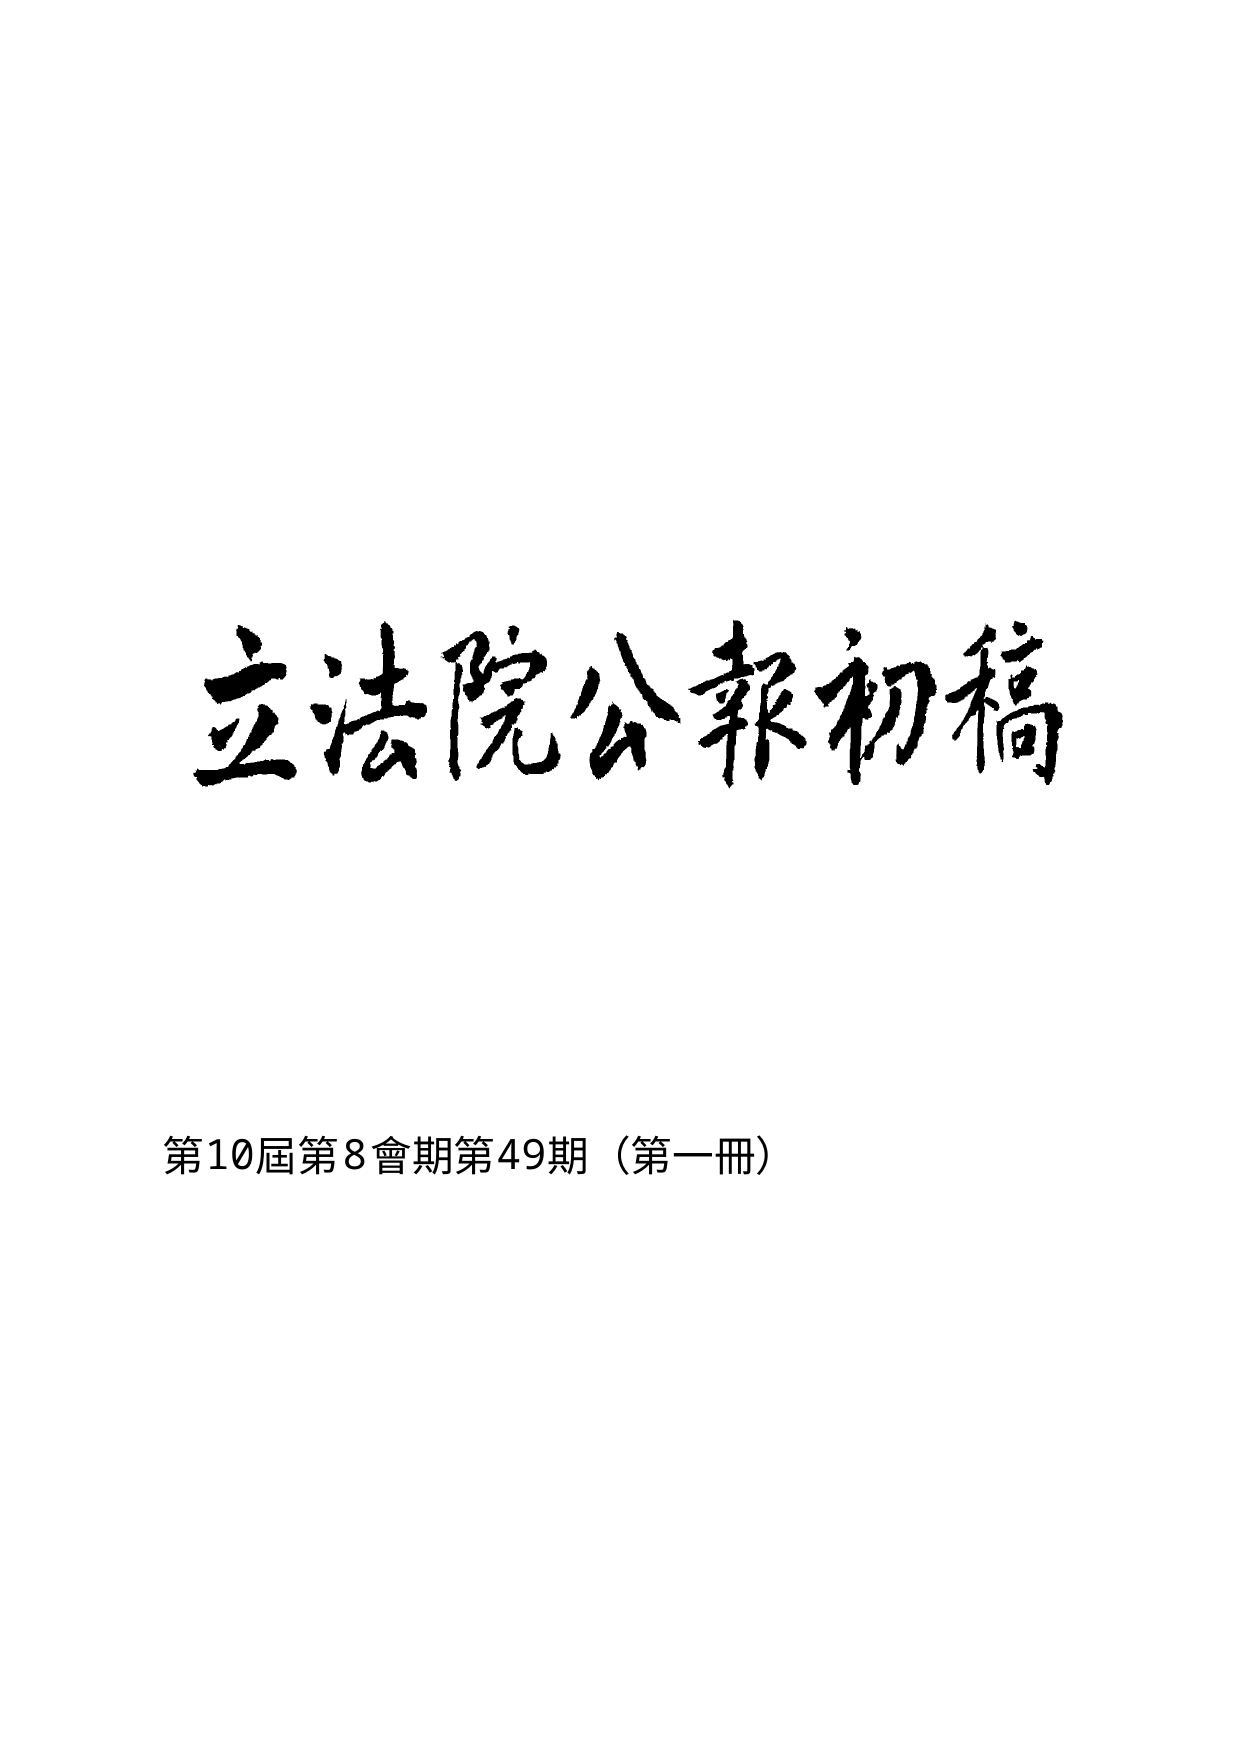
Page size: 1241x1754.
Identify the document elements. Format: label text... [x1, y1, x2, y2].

table_header [151, 406, 1098, 902]
table_header 第10屆第8會期第49期（第一冊） [151, 1089, 825, 1234]
